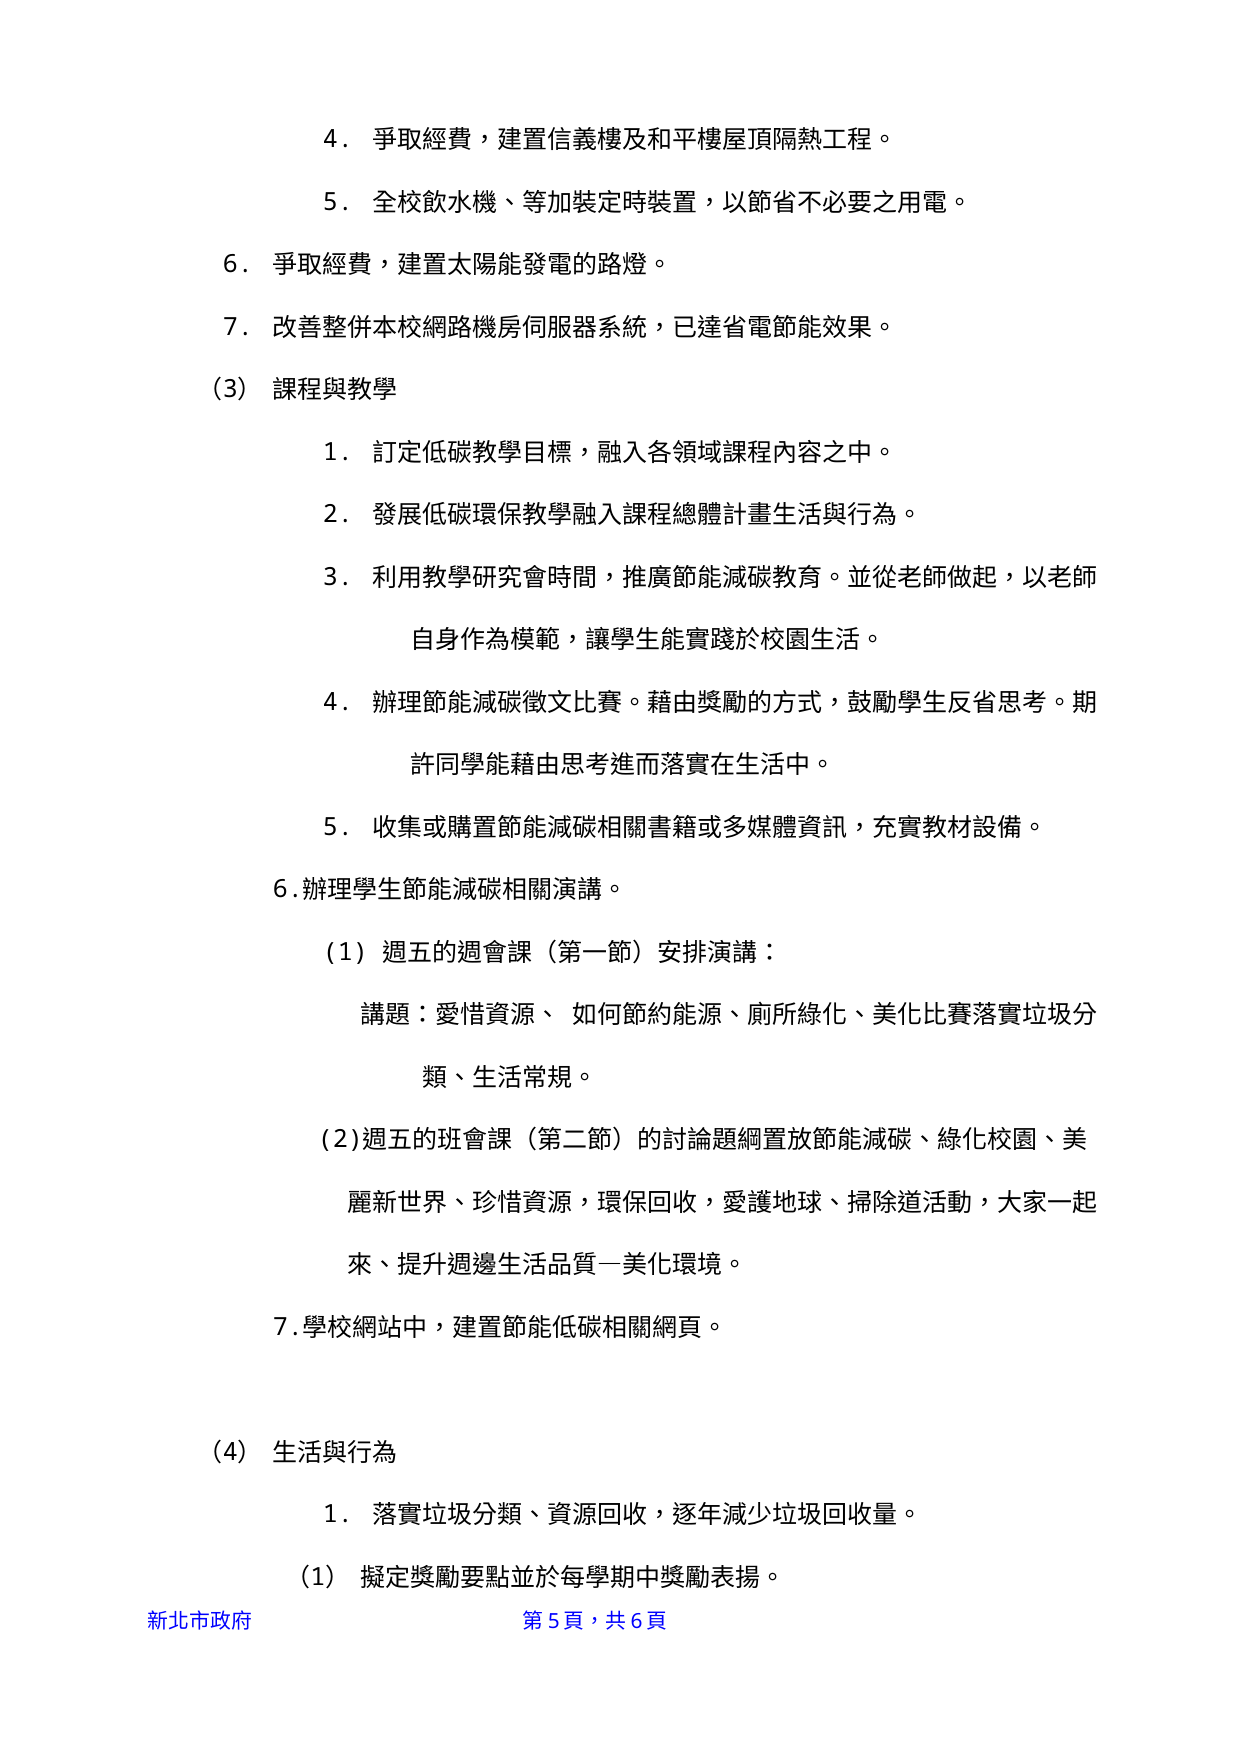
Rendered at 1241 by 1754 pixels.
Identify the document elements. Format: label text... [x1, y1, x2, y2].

text (1) 週五的週會課（第一節）安排演講： [273, 909, 1107, 971]
text 6.辦理學生節能減碳相關演講。 [273, 846, 1107, 909]
list 課程與教學 [198, 346, 1107, 409]
list 全校飲水機、等加裝定時裝置，以節省不必要之用電。 [323, 159, 1107, 221]
list 辦理節能減碳徵文比賽。藉由獎勵的方式，鼓勵學生反省思考。期許同學能藉由思考進而落實在生活中。 [323, 659, 1107, 784]
list 落實垃圾分類、資源回收，逐年減少垃圾回收量。 [323, 1471, 1107, 1534]
text 7.學校網站中，建置節能低碳相關網頁。 [273, 1284, 1107, 1346]
list 訂定低碳教學目標，融入各領域課程內容之中。 [323, 409, 1107, 471]
list 利用教學研究會時間，推廣節能減碳教育。並從老師做起，以老師自身作為模範，讓學生能實踐於校園生活。 [323, 534, 1107, 659]
text (2)週五的班會課（第二節）的討論題綱置放節能減碳、綠化校園、美麗新世界、珍惜資源，環保回收，愛護地球、掃除道活動，大家一起來、提升週邊生活品質—美化環境。 [273, 1096, 1107, 1284]
list 爭取經費，建置太陽能發電的路燈。 [198, 221, 1107, 284]
list 收集或購置節能減碳相關書籍或多媒體資訊，充實教材設備。 [323, 784, 1107, 846]
list 爭取經費，建置信義樓及和平樓屋頂隔熱工程。 [323, 96, 1107, 159]
list 生活與行為 [198, 1409, 1107, 1471]
list 發展低碳環保教學融入課程總體計畫生活與行為。 [323, 471, 1107, 534]
list 改善整併本校網路機房伺服器系統，已達省電節能效果。 [198, 284, 1107, 346]
text 講題：愛惜資源、 如何節約能源、廁所綠化、美化比賽落實垃圾分類、生活常規。 [360, 971, 1107, 1096]
list 擬定獎勵要點並於每學期中獎勵表揚。 [285, 1534, 1107, 1596]
